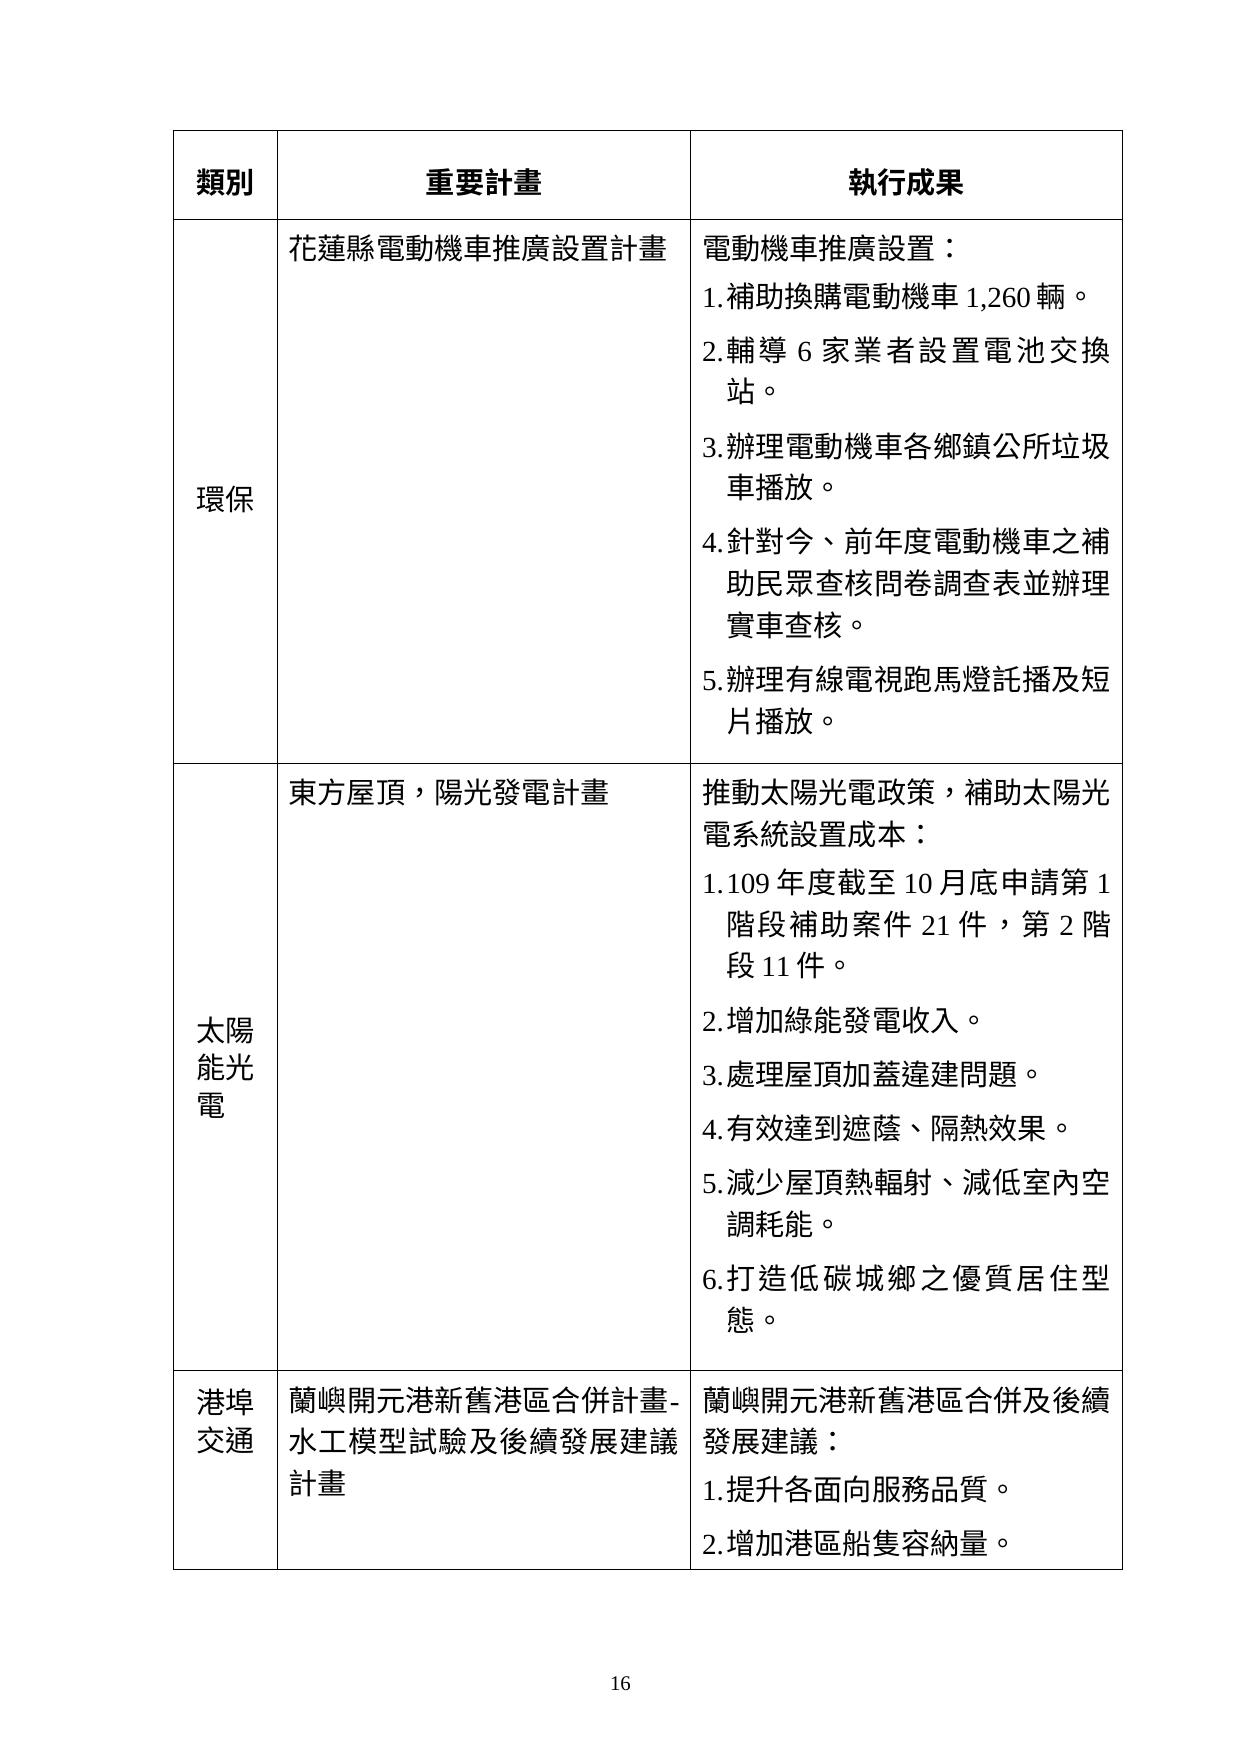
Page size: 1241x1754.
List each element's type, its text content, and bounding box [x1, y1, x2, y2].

table_header 類別 [174, 131, 277, 218]
table_cell 港埠交通 [174, 1371, 277, 1569]
table_cell 太陽能光電的 [174, 764, 277, 1370]
table_cell 電動機車推廣設置： 補助換購電動機車1,260輛。 輔導6家業者設置電池交換站。 辦理電動機車各鄉鎮公所垃圾車播放。 針對今、前年度電動機車之補助民眾查核問卷調查表並辦理實車查核。 辦理有線電視跑馬燈託播及短片播放。 [691, 220, 1122, 763]
table_cell 環保 [174, 220, 277, 763]
table_cell 東方屋頂，陽光發電計畫 [278, 764, 690, 1370]
table_cell 蘭嶼開元港新舊港區合併計畫-水工模型試驗及後續發展建議計畫 [278, 1371, 690, 1569]
table_cell 蘭嶼開元港新舊港區合併及後續發展建議： 提升各面向服務品質。 增加港區船隻容納量。 將漁作船舶與交通客貨船停靠船席分開，便於管理。 [691, 1371, 1122, 1569]
table_cell 推動太陽光電政策，補助太陽光電系統設置成本： 109年度截至10月底申請第1階段補助案件21件，第2階段11件。 增加綠能發電收入。 處理屋頂加蓋違建問題。 有效達到遮蔭、隔熱效果。 減少屋頂熱輻射、減低室內空調耗能。 打造低碳城鄉之優質居住型態。 [691, 764, 1122, 1370]
table_cell 花蓮縣電動機車推廣設置計畫 [278, 220, 690, 763]
table_header 重要計畫 [278, 131, 690, 218]
table_header 執行成果 [691, 131, 1122, 218]
